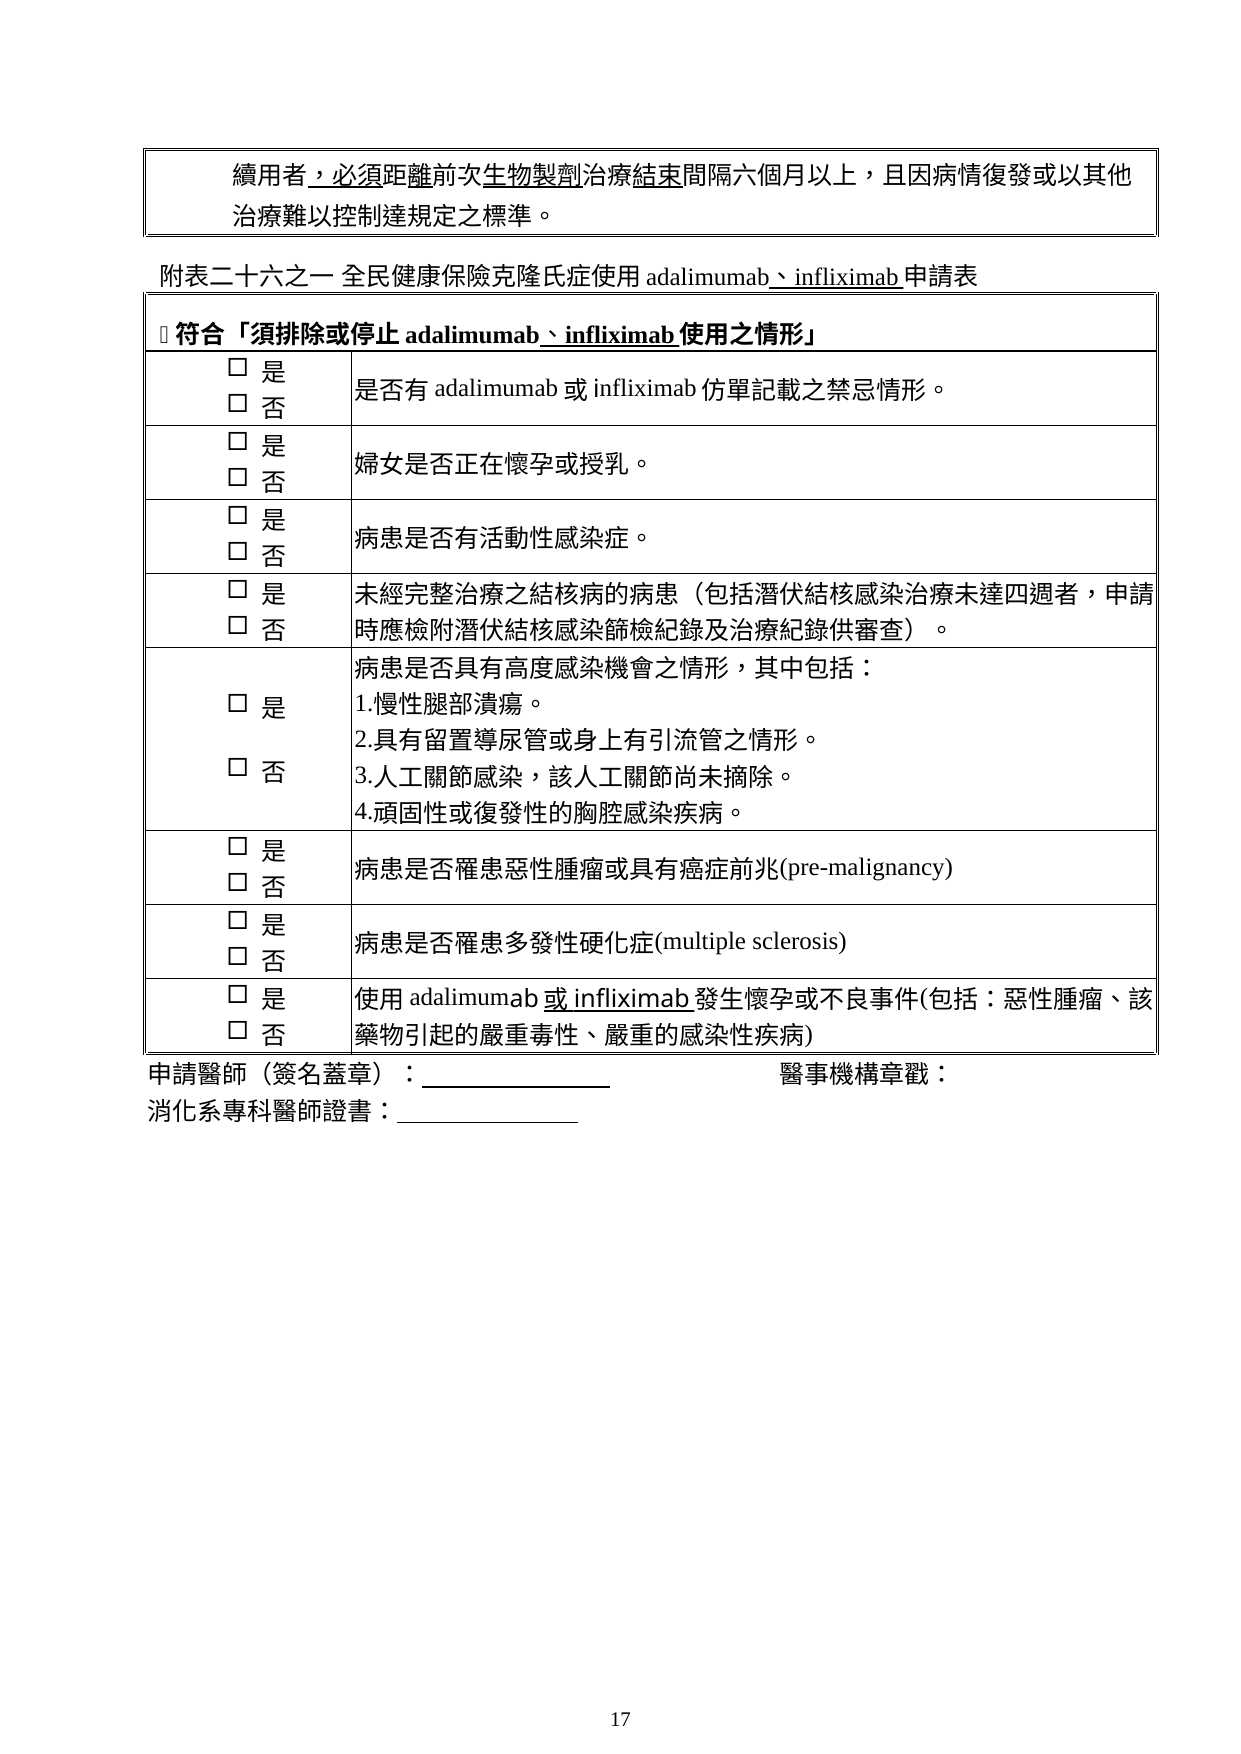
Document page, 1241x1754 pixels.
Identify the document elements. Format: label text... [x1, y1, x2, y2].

table_cell 婦女是否正在懷孕或授乳。 [352, 426, 1156, 498]
table_cell 是 否 [214, 352, 351, 424]
table_cell 病患是否罹患多發性硬化症(multiple sclerosis) [352, 905, 1156, 978]
table_cell 是 否 [214, 426, 351, 498]
table_cell [146, 905, 214, 978]
table_cell [146, 352, 214, 424]
table_cell 使用adalimumab或infliximab發生懷孕或不良事件(包括：惡性腫瘤、該藥物引起的嚴重毒性、嚴重的感染性疾病) [352, 979, 1156, 1052]
table_cell 病患是否罹患惡性腫瘤或具有癌症前兆(pre-malignancy) [352, 831, 1156, 903]
table_cell  符合「須排除或停止adalimumab、infliximab使用之情形」 [144, 292, 1158, 350]
table_cell 是 否 [214, 574, 351, 647]
table_cell 病患是否具有高度感染機會之情形，其中包括： 1.慢性腿部潰瘍。 2.具有留置導尿管或身上有引流管之情形。 3.人工關節感染，該人工關節尚未摘除。 4.頑固性或復發性的胸腔感染疾病。 [352, 648, 1156, 829]
table_cell 續用者，必須距離前次生物製劑治療結束間隔六個月以上，且因病情復發或以其他治療難以控制達規定之標準。 [146, 151, 1156, 234]
table_cell 附表二十六之一 全民健康保險克隆氏症使用adalimumab、infliximab申請表 [144, 234, 1158, 292]
table_cell 是 否 [214, 905, 351, 978]
table_cell [146, 500, 214, 573]
table_cell [146, 831, 214, 903]
table_cell 未經完整治療之結核病的病患（包括潛伏結核感染治療未達四週者，申請時應檢附潛伏結核感染篩檢紀錄及治療紀錄供審查）。 [352, 574, 1156, 647]
table_cell 是 否 [214, 648, 351, 829]
table_cell [146, 426, 214, 498]
table_cell [146, 648, 214, 829]
table_cell [146, 574, 214, 647]
table_cell 申請醫師（簽名蓋章）： 消化系專科醫師證書： [144, 1052, 776, 1236]
table_cell [146, 979, 214, 1052]
table_cell 病患是否有活動性感染症。 [352, 500, 1156, 573]
table_cell 是 否 [214, 979, 351, 1052]
table_cell 醫事機構章戳： [776, 1052, 1158, 1236]
table_cell 是 否 [214, 831, 351, 903]
table_cell 是 否 [214, 500, 351, 573]
table_cell 是否有adalimumab或infliximab仿單記載之禁忌情形。 [352, 352, 1156, 424]
